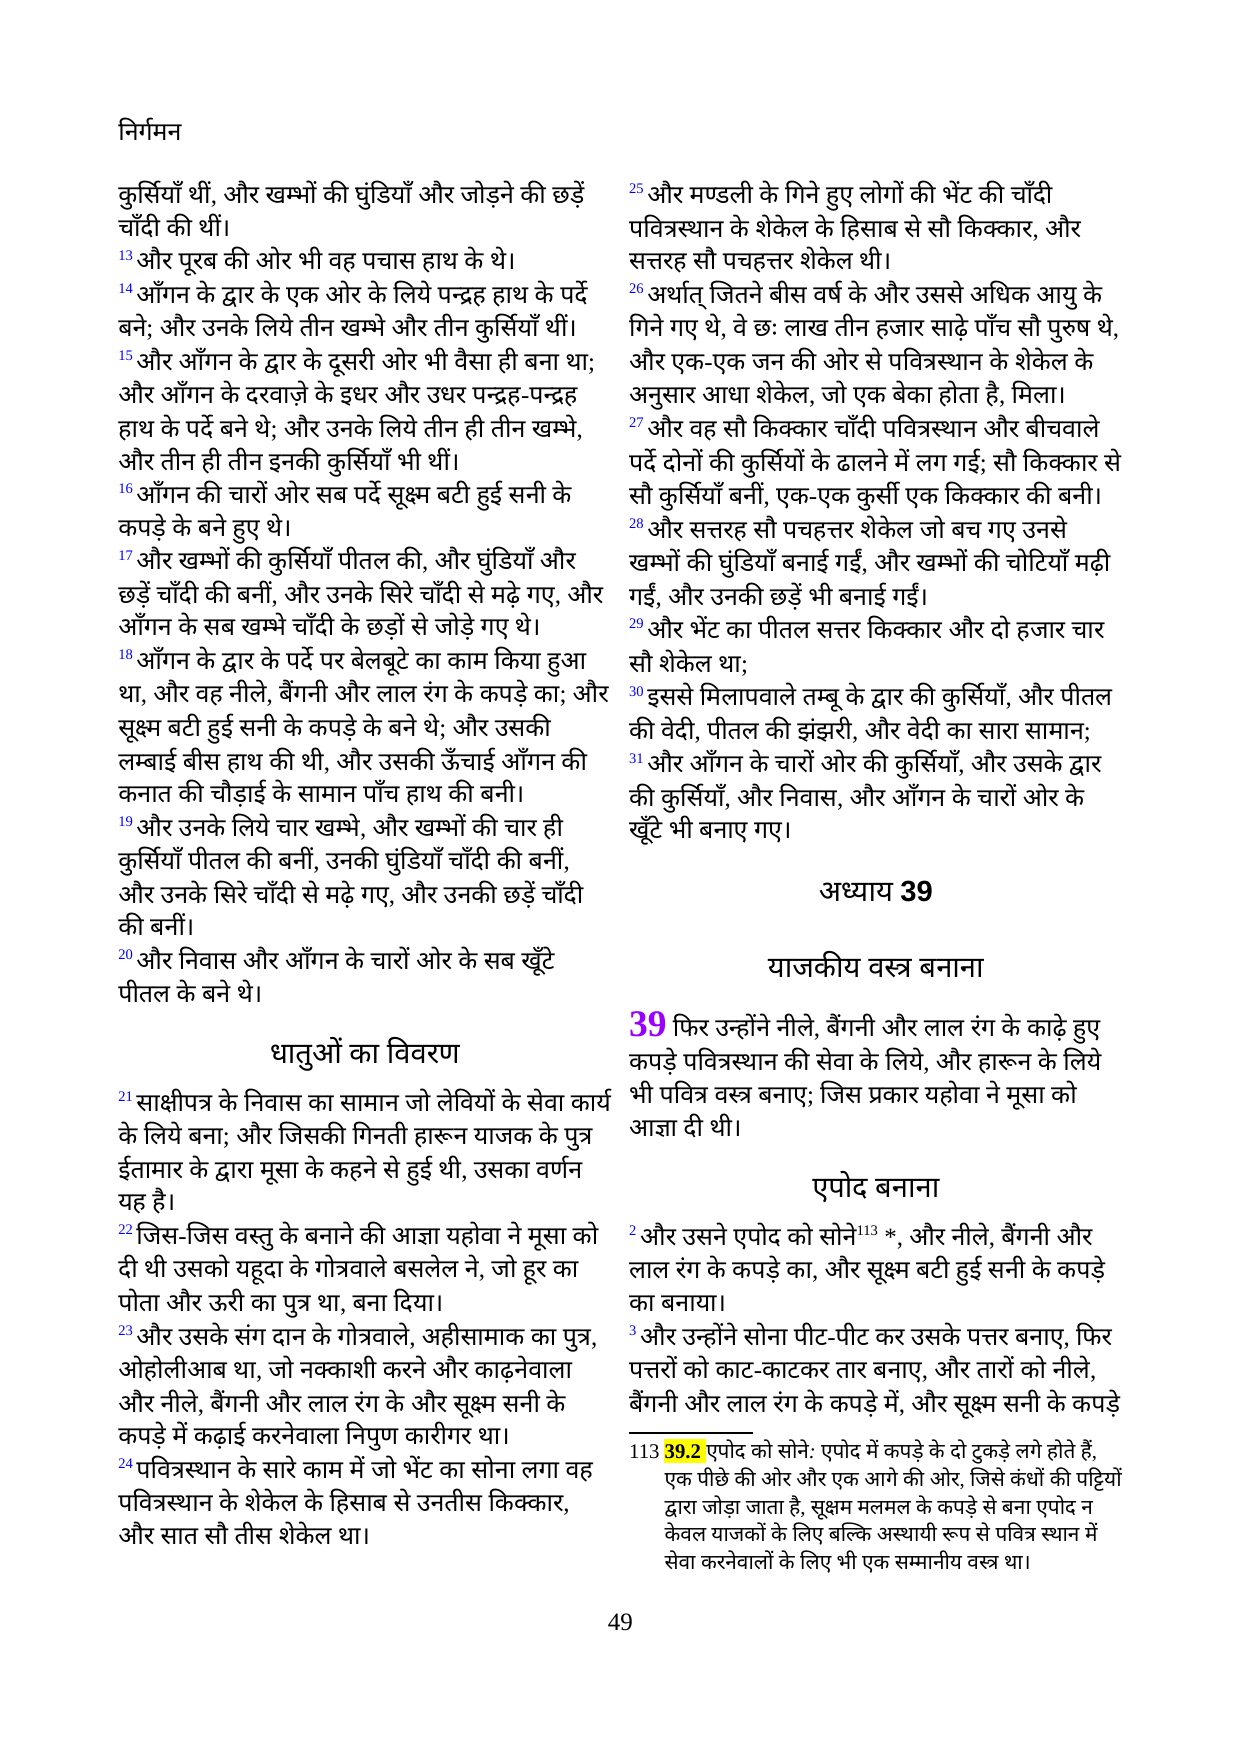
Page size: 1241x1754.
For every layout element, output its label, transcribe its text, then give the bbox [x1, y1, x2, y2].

text 17 और खम्भों की कुर्सियाँ पीतल की, और घुंडियाँ और छड़ें चाँदी की बनीं, और उनके सिरे चाँदी से मढ़े गए, और आँगन के सब खम्भे चाँदी के छड़ों से जोड़े गए थे। [118, 546, 611, 646]
text 3 और उन्होंने सोना पीट-पीट कर उसके पत्तर बनाए, फिर पत्तरों को काट-काटकर तार बनाए, और तारों को नीले, बैंगनी और लाल रंग के कपड़े में, और सूक्ष्म सनी के कपड़े [629, 1322, 1122, 1422]
text कुर्सियाँ थीं, और खम्भों की घुंडियाँ और जोड़ने की छड़ें चाँदी की थीं। [118, 180, 611, 246]
text 22 जिस-जिस वस्तु के बनाने की आज्ञा यहोवा ने मूसा को दी थी उसको यहूदा के गोत्रवाले बसलेल ने, जो हूर का पोता और ऊरी का पुत्र था, बना दिया। [118, 1221, 611, 1322]
text 20 और निवास और आँगन के चारों ओर के सब खूँटे पीतल के बने थे। [118, 946, 611, 1012]
text 18 आँगन के द्वार के पर्दे पर बेलबूटे का काम किया हुआ था, और वह नीले, बैंगनी और लाल रंग के कपड़े का; और सूक्ष्म बटी हुई सनी के कपड़े के बने थे; और उसकी लम्बाई बीस हाथ की थी, और उसकी ऊँचाई आँगन की कनात की चौड़ाई के सामान पाँच हाथ की बनी। [118, 646, 611, 813]
text 28 और सत्तरह सौ पचहत्तर शेकेल जो बच गए उनसे खम्भों की घुंडियाँ बनाई गईं, और खम्भों की चोटियाँ मढ़ी गईं, और उनकी छड़ें भी बनाई गईं। [629, 515, 1122, 615]
text 15 और आँगन के द्वार के दूसरी ओर भी वैसा ही बना था; और आँगन के दरवाज़े के इधर और उधर पन्द्रह-पन्द्रह हाथ के पर्दे बने थे; और उनके लिये तीन ही तीन खम्भे, और तीन ही तीन इनकी कुर्सियाँ भी थीं। [118, 347, 611, 480]
text 39 फिर उन्होंने नीले, बैंगनी और लाल रंग के काढ़े हुए कपड़े पवित्रस्थान की सेवा के लिये, और हारून के लिये भी पवित्र वस्त्र बनाए; जिस प्रकार यहोवा ने मूसा को आज्ञा दी थी। [629, 1001, 1122, 1146]
text 25 और मण्डली के गिने हुए लोगों की भेंट की चाँदी पवित्रस्थान के शेकेल के हिसाब से सौ किक्कार, और सत्तरह सौ पचहत्तर शेकेल थी। [629, 180, 1122, 280]
text 24 पवित्रस्थान के सारे काम में जो भेंट का सोना लगा वह पवित्रस्थान के शेकेल के हिसाब से उनतीस किक्कार, और सात सौ तीस शेकेल था। [118, 1455, 611, 1554]
subtitle धातुओं का विवरण [118, 1037, 611, 1075]
subtitle याजकीय वस्त्र बनाना [629, 951, 1122, 989]
text 29 और भेंट का पीतल सत्तर किक्कार और दो हजार चार सौ शेकेल था; [629, 615, 1122, 682]
text 27 और वह सौ किक्कार चाँदी पवित्रस्थान और बीचवाले पर्दे दोनों की कुर्सियों के ढालने में लग गई; सौ किक्कार से सौ कुर्सियाँ बनीं, एक-एक कुर्सी एक किक्कार की बनी। [629, 414, 1122, 515]
text 14 आँगन के द्वार के एक ओर के लिये पन्द्रह हाथ के पर्दे बने; और उनके लिये तीन खम्भे और तीन कुर्सियाँ थीं। [118, 280, 611, 347]
subtitle एपोद बनाना [629, 1171, 1122, 1209]
text 23 और उसके संग दान के गोत्रवाले, अहीसामाक का पुत्र, ओहोलीआब था, जो नक्काशी करने और काढ़नेवाला और नीले, बैंगनी और लाल रंग के और सूक्ष्म सनी के कपड़े में कढ़ाई करनेवाला निपुण कारीगर था। [118, 1322, 611, 1455]
text 39.2 एपोद को सोने: एपोद में कपड़े के दो टुकड़े लगे होते हैं, एक पीछे की ओर और एक आगे की ओर, जिसे कंधों की पट्टियों द्वारा जोड़ा जाता है, सूक्षम मलमल के कपड़े से बना एपोद न केवल याजकों के लिए बल्कि अस्थायी रूप से पवित्र स्थान में सेवा करनेवालों के लिए भी एक सम्मानीय वस्त्र था। [629, 1439, 1122, 1578]
text 19 और उनके लिये चार खम्भे, और खम्भों की चार ही कुर्सियाँ पीतल की बनीं, उनकी घुंडियाँ चाँदी की बनीं, और उनके सिरे चाँदी से मढ़े गए, और उनकी छड़ें चाँदी की बनीं। [118, 813, 611, 946]
text 31 और आँगन के चारों ओर की कुर्सियाँ, और उसके द्वार की कुर्सियाँ, और निवास, और आँगन के चारों ओर के खूँटे भी बनाए गए। [629, 749, 1122, 849]
text 30 इससे मिलापवाले तम्बू के द्वार की कुर्सियाँ, और पीतल की वेदी, पीतल की झंझरी, और वेदी का सारा सामान; [629, 682, 1122, 749]
text 16 आँगन की चारों ओर सब पर्दे सूक्ष्म बटी हुई सनी के कपड़े के बने हुए थे। [118, 480, 611, 546]
text अध्याय 39 [629, 874, 1122, 913]
text 13 और पूरब की ओर भी वह पचास हाथ के थे। [118, 246, 611, 280]
text 26 अर्थात् जितने बीस वर्ष के और उससे अधिक आयु के गिने गए थे, वे छः लाख तीन हजार साढ़े पाँच सौ पुरुष थे, और एक-एक जन की ओर से पवित्रस्थान के शेकेल के अनुसार आधा शेकेल, जो एक बेका होता है, मिला। [629, 280, 1122, 414]
text 21 साक्षीपत्र के निवास का सामान जो लेवियों के सेवा कार्य के लिये बना; और जिसकी गिनती हारून याजक के पुत्र ईतामार के द्वारा मूसा के कहने से हुई थी, उसका वर्णन यह है। [118, 1088, 611, 1221]
text 2 और उसने एपोद को सोने *, और नीले, बैंगनी और लाल रंग के कपड़े का, और सूक्ष्म बटी हुई सनी के कपड़े का बनाया। [629, 1222, 1122, 1322]
